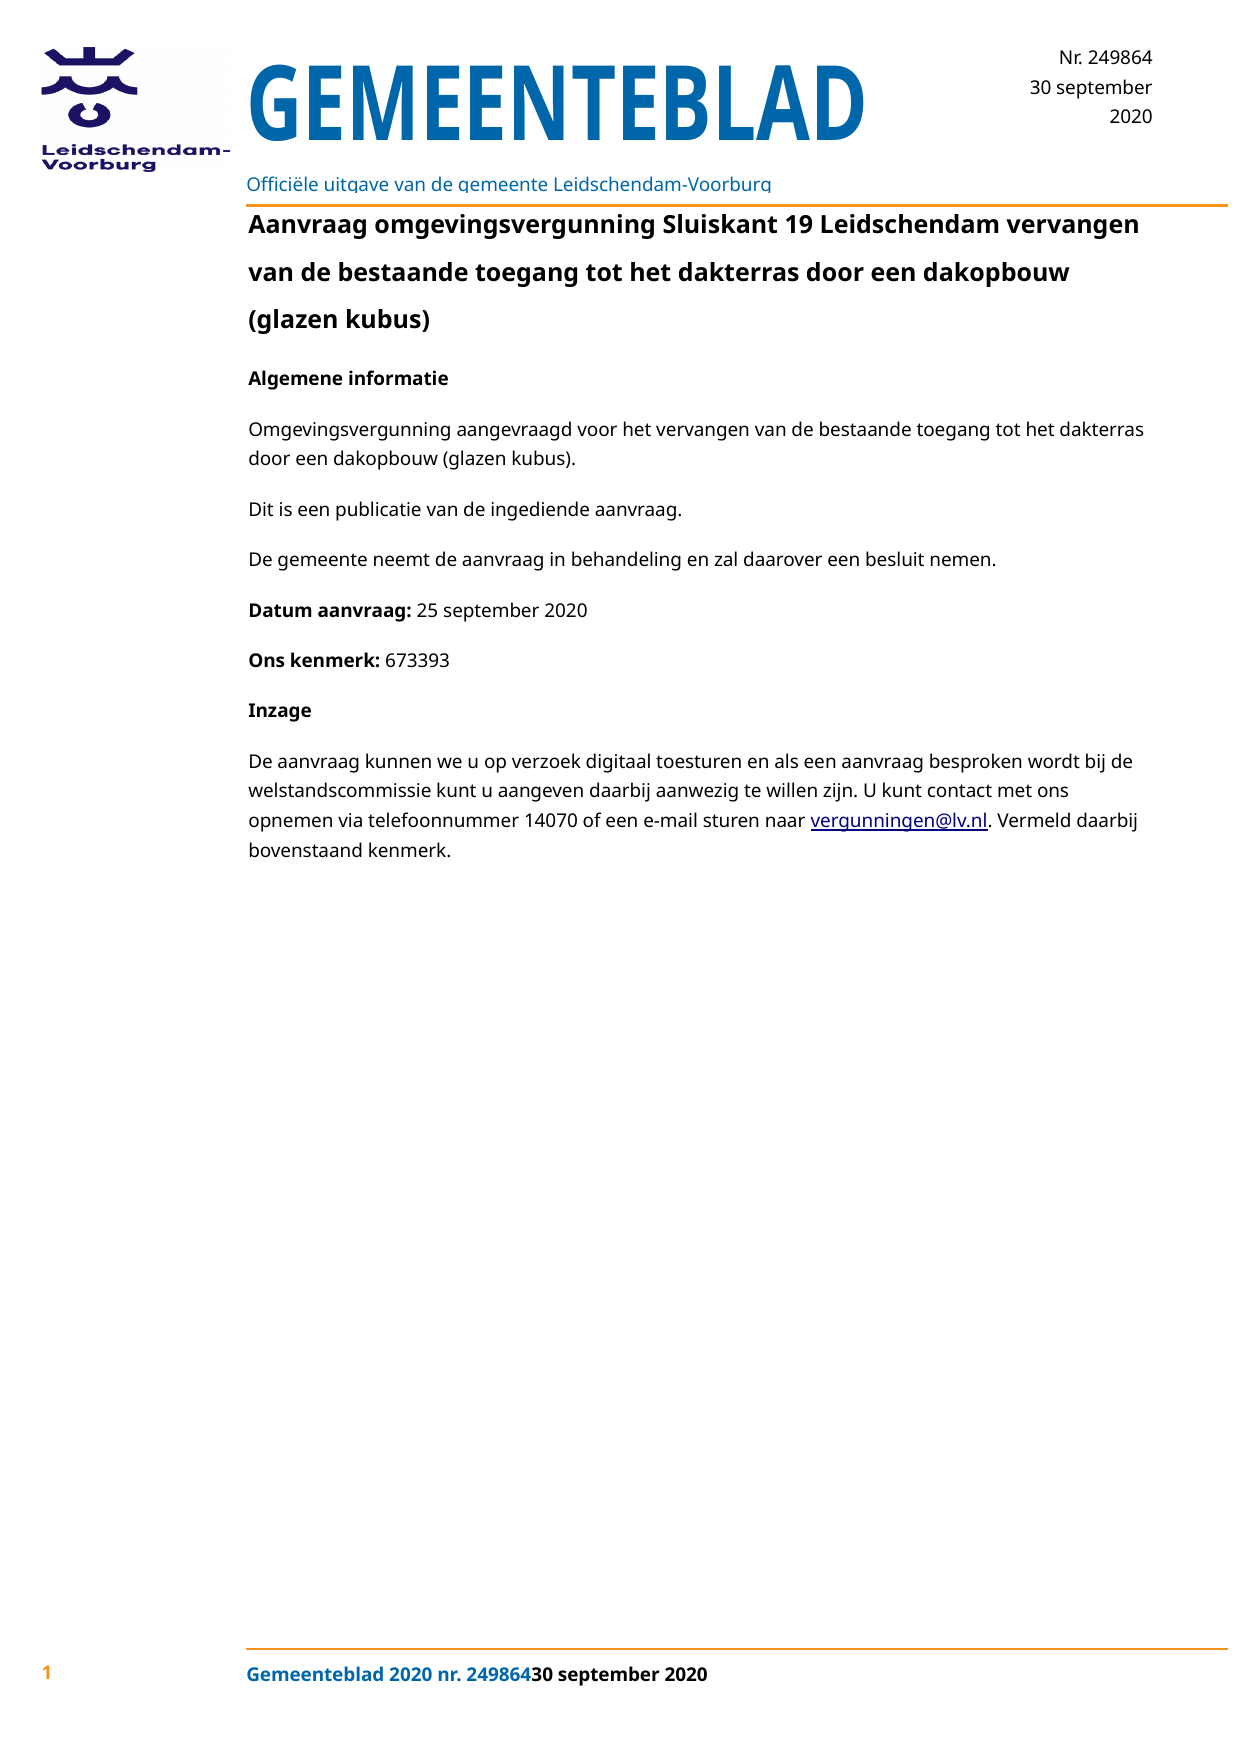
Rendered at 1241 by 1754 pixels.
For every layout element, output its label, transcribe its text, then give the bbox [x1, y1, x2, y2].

text Algemene informatie [248, 366, 1152, 391]
text De aanvraag kunnen we u op verzoek digitaal toesturen en als een aanvraag besproken wordt bij de welstandscommissie kunt u aangeven daarbij aanwezig te willen zijn. U kunt contact met ons opnemen via telefoonnummer 14070 of een e-mail sturen naar vergunningen@lv.nl. Vermeld daarbij bovenstaand kenmerk. [248, 748, 1152, 862]
text Datum aanvraag: 25 september 2020 [248, 597, 1152, 622]
text De gemeente neemt de aanvraag in behandeling en zal daarover een besluit nemen. [248, 546, 1152, 572]
text Aanvraag omgevingsvergunning Sluiskant 19 Leidschendam vervangen van de bestaande toegang tot het dakterras door een dakopbouw (glazen kubus) [248, 207, 1152, 336]
text Inzage [248, 698, 1152, 723]
text Omgevingsvergunning aangevraagd voor het vervangen van de bestaande toegang tot het dakterras door een dakopbouw (glazen kubus). [248, 416, 1152, 471]
text Ons kenmerk: 673393 [248, 647, 1152, 673]
text Dit is een publicatie van de ingediende aanvraag. [248, 496, 1152, 522]
picture [41, 47, 231, 172]
